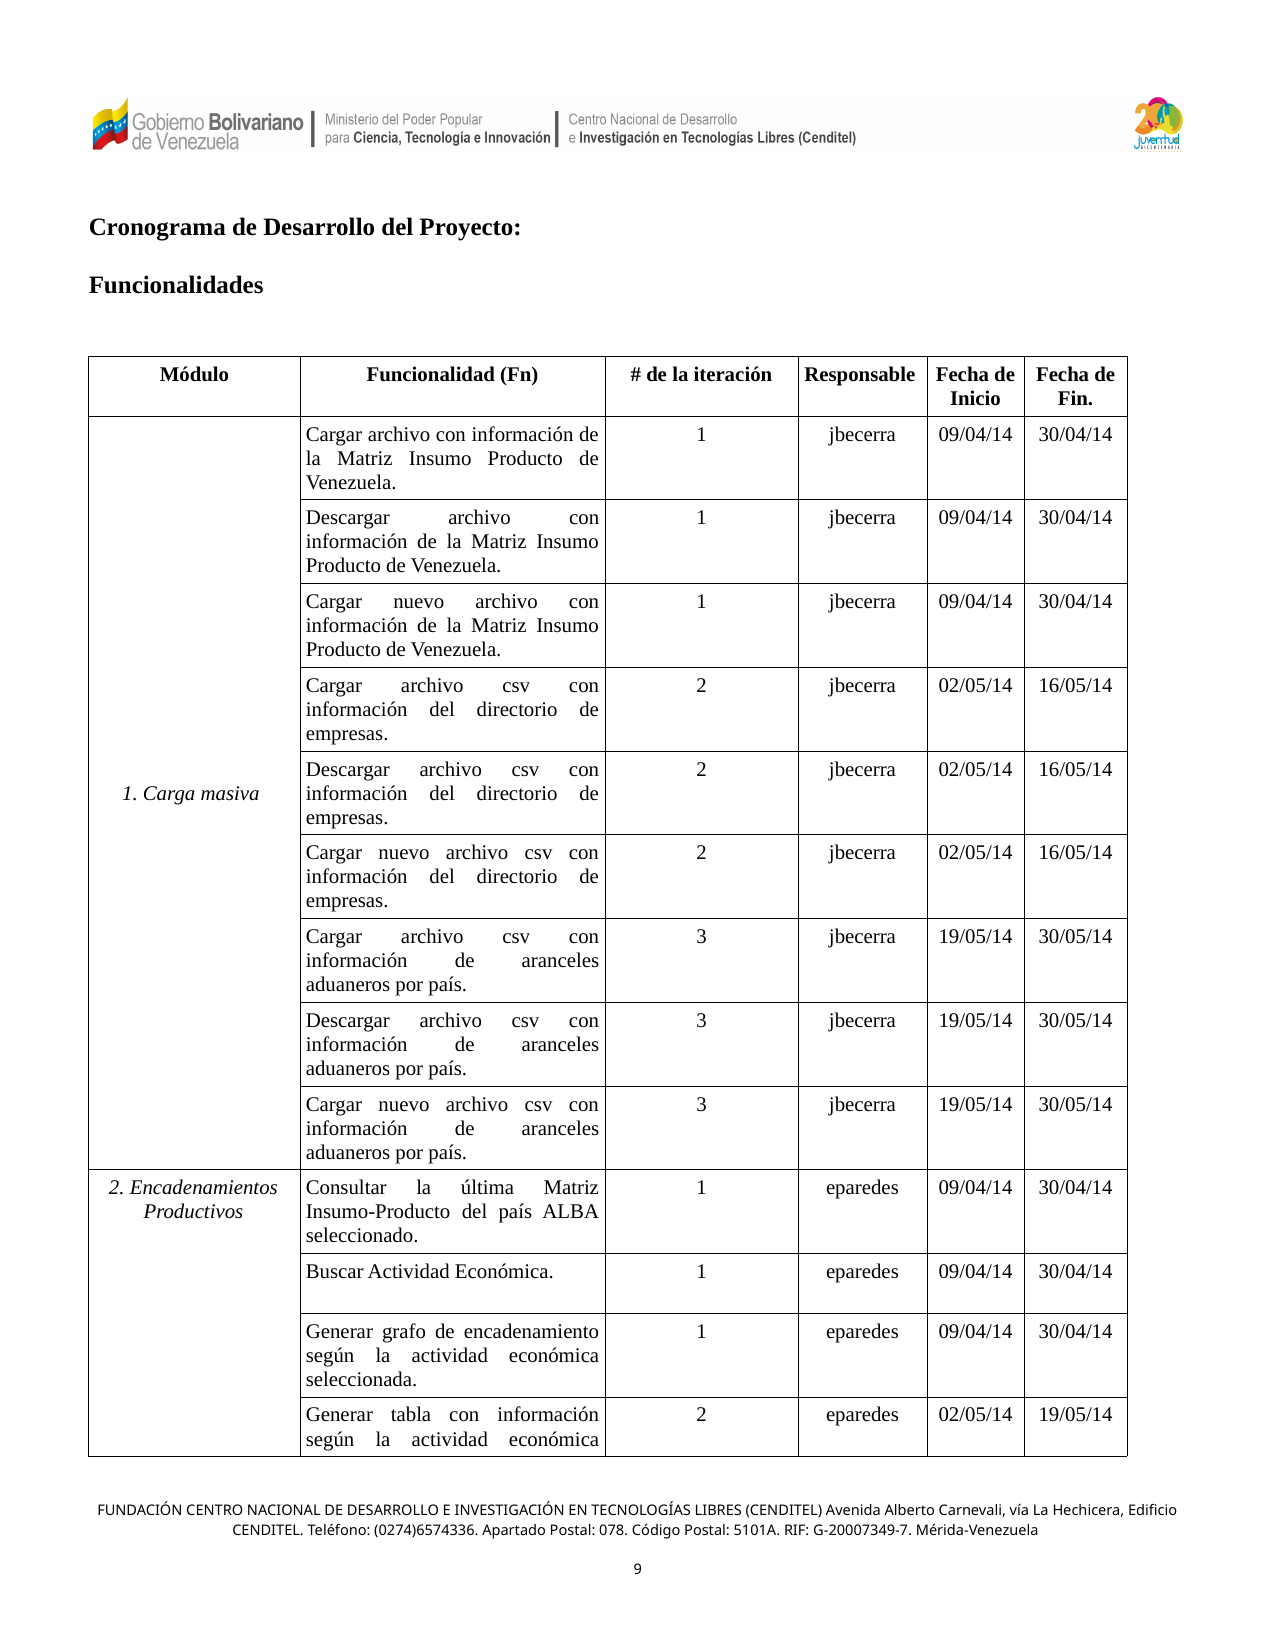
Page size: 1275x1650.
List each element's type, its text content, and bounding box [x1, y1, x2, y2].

table_cell 2 [606, 835, 798, 918]
table_cell 09/04/14 [928, 1254, 1024, 1313]
table_cell 3 [606, 919, 798, 1002]
table_cell Cargar nuevo archivo csv con información del directorio de empresas. [301, 835, 605, 918]
table_cell 30/04/14 [1025, 417, 1127, 499]
table_cell 19/05/14 [928, 919, 1024, 1002]
table_cell 30/04/14 [1025, 1170, 1127, 1253]
table_cell 09/04/14 [928, 500, 1024, 583]
table_cell 02/05/14 [928, 835, 1024, 918]
table_cell Descargar archivo csv con información del directorio de empresas. [301, 752, 605, 834]
table_cell 02/05/14 [928, 668, 1024, 751]
table_cell 19/05/14 [1025, 1398, 1127, 1456]
table_cell 1 [606, 584, 798, 667]
table_cell Generar grafo de encadenamiento según la actividad económica seleccionada. [301, 1314, 605, 1397]
table_cell Consultar la última Matriz Insumo-Producto del país ALBA seleccionado. [301, 1170, 605, 1253]
table_cell jbecerra [799, 752, 927, 834]
table_cell 30/05/14 [1025, 1087, 1127, 1169]
table_cell jbecerra [799, 500, 927, 583]
table_cell jbecerra [799, 1003, 927, 1086]
table_cell 09/04/14 [928, 1170, 1024, 1253]
table_cell 3 [606, 1003, 798, 1086]
table_cell 1 [606, 500, 798, 583]
table_cell 2 [606, 1398, 798, 1456]
table_cell 19/05/14 [928, 1003, 1024, 1086]
table_cell 2 [606, 752, 798, 834]
table_header Módulo [89, 357, 300, 416]
table_cell 16/05/14 [1025, 668, 1127, 751]
table_cell 30/04/14 [1025, 500, 1127, 583]
table_cell jbecerra [799, 1087, 927, 1169]
table_header # de la iteración [606, 357, 798, 416]
table_header Fecha de Inicio [928, 357, 1024, 416]
table_cell Cargar nuevo archivo csv con información de aranceles aduaneros por país. [301, 1087, 605, 1169]
table_cell 19/05/14 [928, 1087, 1024, 1169]
table_cell 1 [606, 417, 798, 499]
table_cell 09/04/14 [928, 584, 1024, 667]
table_cell 1 [606, 1314, 798, 1397]
table_header Responsable [799, 357, 927, 416]
table_cell Descargar archivo csv con información de aranceles aduaneros por país. [301, 1003, 605, 1086]
table_cell 16/05/14 [1025, 752, 1127, 834]
table_cell jbecerra [799, 584, 927, 667]
table_cell 30/05/14 [1025, 1003, 1127, 1086]
table_cell jbecerra [799, 835, 927, 918]
table_cell jbecerra [799, 668, 927, 751]
table_cell 30/04/14 [1025, 1254, 1127, 1313]
table_cell 02/05/14 [928, 752, 1024, 834]
picture [92, 95, 1184, 155]
table_cell 09/04/14 [928, 1314, 1024, 1397]
table_cell 2. Encadenamientos Productivos [89, 1170, 300, 1456]
table_cell Cargar nuevo archivo con información de la Matriz Insumo Producto de Venezuela. [301, 584, 605, 667]
table_header Funcionalidad (Fn) [301, 357, 605, 416]
table_cell eparedes [799, 1170, 927, 1253]
table_cell Cargar archivo csv con información del directorio de empresas. [301, 668, 605, 751]
table_cell 30/05/14 [1025, 919, 1127, 1002]
table_cell Descargar archivo con información de la Matriz Insumo Producto de Venezuela. [301, 500, 605, 583]
table_cell 16/05/14 [1025, 835, 1127, 918]
table_cell Generar tabla con información según la actividad económica [301, 1398, 605, 1456]
table_cell jbecerra [799, 417, 927, 499]
table_cell 30/04/14 [1025, 584, 1127, 667]
table_cell jbecerra [799, 919, 927, 1002]
table_header Fecha de Fin. [1025, 357, 1127, 416]
table_cell 1. Carga masiva [89, 417, 300, 1169]
table_cell 3 [606, 1087, 798, 1169]
text Cronograma de Desarrollo del Proyecto: [88, 212, 1186, 241]
table_cell eparedes [799, 1398, 927, 1456]
table_cell Cargar archivo csv con información de aranceles aduaneros por país. [301, 919, 605, 1002]
table_cell 09/04/14 [928, 417, 1024, 499]
table_cell Buscar Actividad Económica. [301, 1254, 605, 1313]
table_cell 1 [606, 1254, 798, 1313]
table_cell 02/05/14 [928, 1398, 1024, 1456]
table_cell eparedes [799, 1314, 927, 1397]
text Funcionalidades [88, 270, 1186, 298]
table_cell Cargar archivo con información de la Matriz Insumo Producto de Venezuela. [301, 417, 605, 499]
table_cell 30/04/14 [1025, 1314, 1127, 1397]
table_cell eparedes [799, 1254, 927, 1313]
table_cell 1 [606, 1170, 798, 1253]
table_cell 2 [606, 668, 798, 751]
